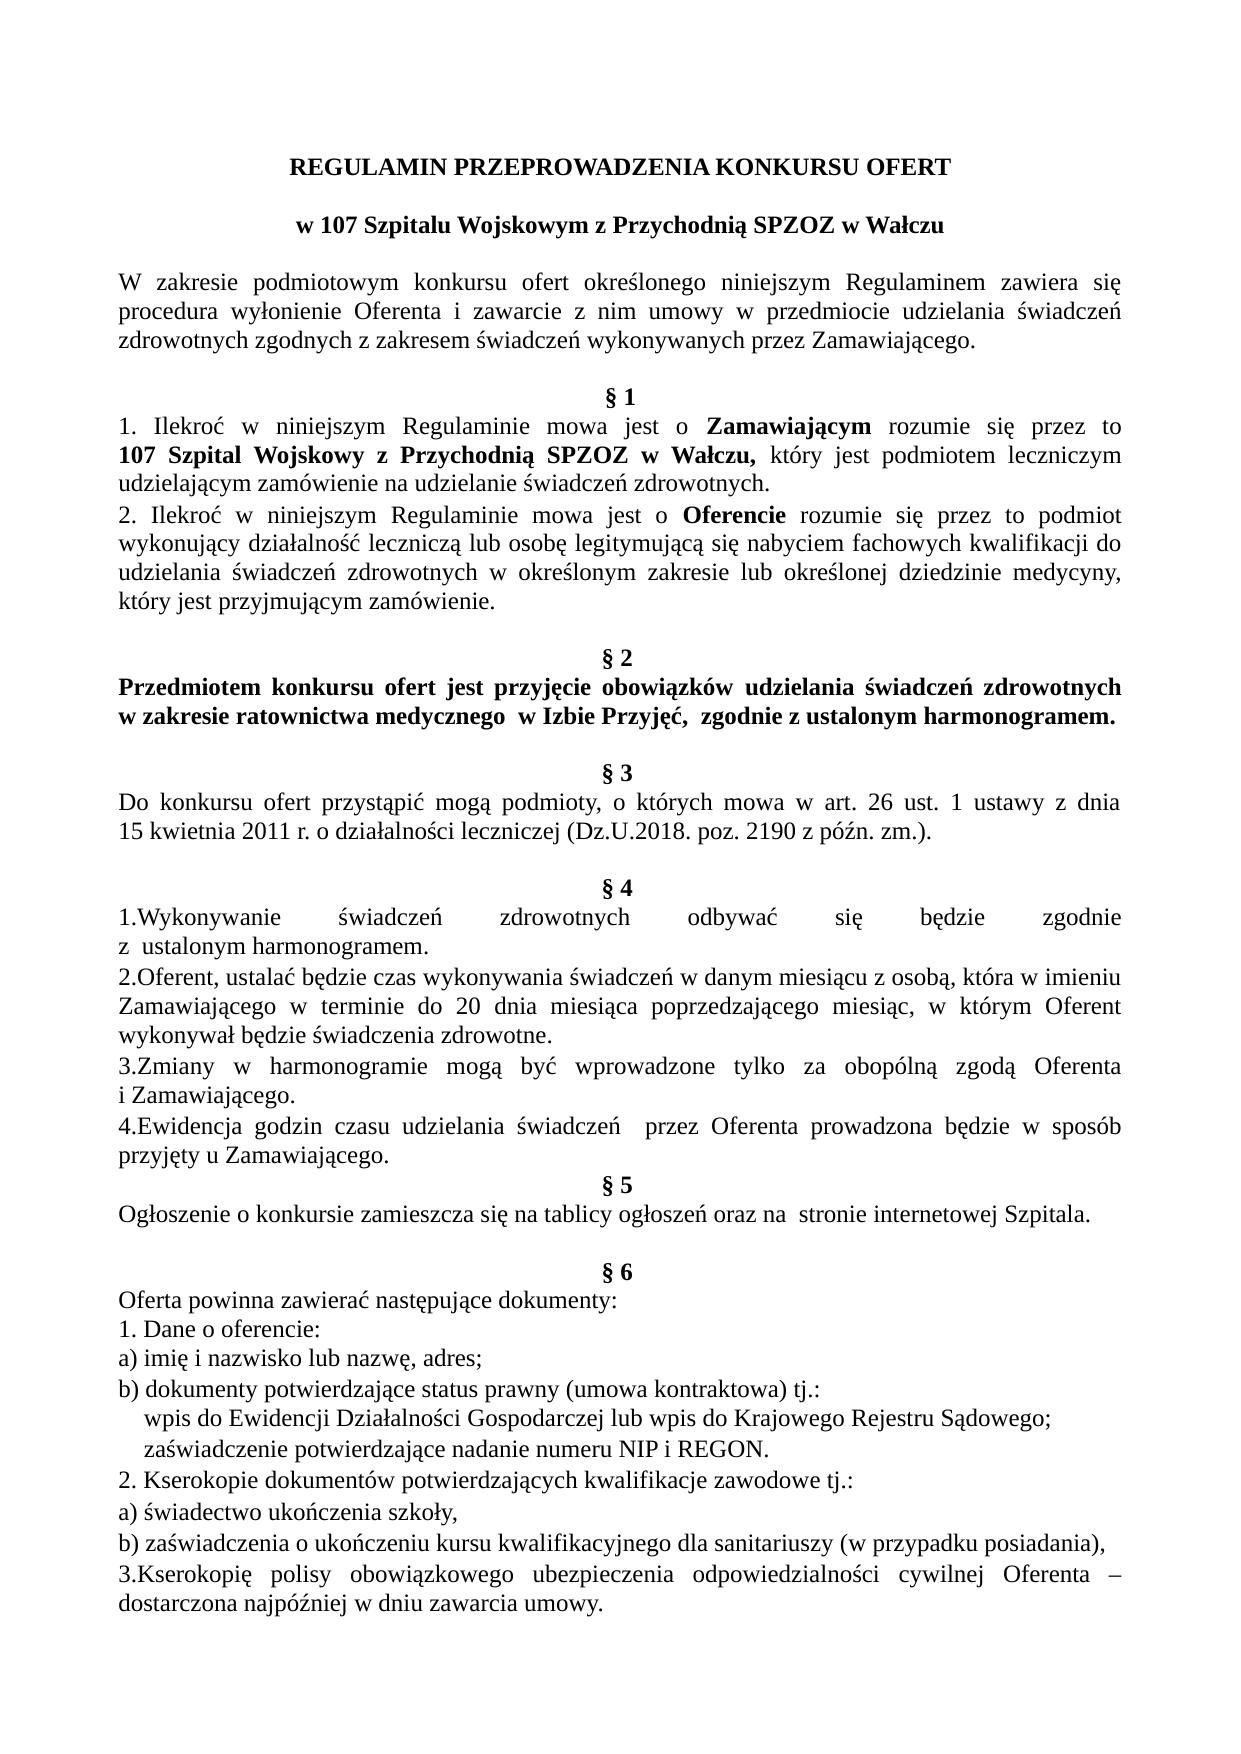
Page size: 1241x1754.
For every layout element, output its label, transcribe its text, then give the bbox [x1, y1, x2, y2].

text § 1 [118, 382, 1122, 411]
text Przedmiotem konkursu ofert jest przyjęcie obowiązków udzielania świadczeń zdrowotnych w zakresie ratownictwa medycznego w Izbie Przyjęć, zgodnie z ustalonym harmonogramem. [118, 672, 1122, 730]
text Ogłoszenie o konkursie zamieszcza się na tablicy ogłoszeń oraz na stronie internetowej Szpitala. [118, 1199, 1122, 1228]
text Oferta powinna zawierać następujące dokumenty: [118, 1286, 1122, 1314]
text  zaświadczenie potwierdzające nadanie numeru NIP i REGON. [118, 1434, 1122, 1463]
text 2.Oferent, ustalać będzie czas wykonywania świadczeń w danym miesiącu z osobą, która w imieniu Zamawiającego w terminie do 20 dnia miesiąca poprzedzającego miesiąc, w którym Oferent wykonywał będzie świadczenia zdrowotne. [118, 962, 1122, 1048]
text 2. Kserokopie dokumentów potwierdzających kwalifikacje zawodowe tj.: [118, 1466, 1122, 1494]
text b) dokumenty potwierdzające status prawny (umowa kontraktowa) tj.: [118, 1374, 1122, 1403]
text § 2 [118, 643, 1122, 672]
text 3.Zmiany w harmonogramie mogą być wprowadzone tylko za obopólną zgodą Oferenta i Zamawiającego. [118, 1051, 1122, 1108]
text 1. Dane o oferencie: [118, 1314, 1122, 1343]
text REGULAMIN PRZEPROWADZENIA KONKURSU OFERT [118, 152, 1122, 181]
text § 6 [118, 1257, 1122, 1286]
text § 3 [118, 758, 1122, 787]
text 2. Ilekroć w niniejszym Regulaminie mowa jest o Oferencie rozumie się przez to podmiot wykonujący działalność leczniczą lub osobę legitymującą się nabyciem fachowych kwalifikacji do udzielania świadczeń zdrowotnych w określonym zakresie lub określonej dziedzinie medycyny, który jest przyjmującym zamówienie. [118, 500, 1122, 615]
list 3.Kserokopię polisy obowiązkowego ubezpieczenia odpowiedzialności cywilnej Oferenta – dostarczona najpóźniej w dniu zawarcia umowy. [118, 1559, 1122, 1617]
text 1. Ilekroć w niniejszym Regulaminie mowa jest o Zamawiającym rozumie się przez to 107 Szpital Wojskowy z Przychodnią SPZOZ w Wałczu, który jest podmiotem leczniczym udzielającym zamówienie na udzielanie świadczeń zdrowotnych. [118, 411, 1122, 497]
list b) zaświadczenia o ukończeniu kursu kwalifikacyjnego dla sanitariuszy (w przypadku posiadania), [118, 1528, 1122, 1557]
text Do konkursu ofert przystąpić mogą podmioty, o których mowa w art. 26 ust. 1 ustawy z dnia 15 kwietnia 2011 r. o działalności leczniczej (Dz.U.2018. poz. 2190 z późn. zm.). [118, 787, 1122, 845]
text § 5 [118, 1171, 1122, 1199]
text  wpis do Ewidencji Działalności Gospodarczej lub wpis do Krajowego Rejestru Sądowego; [118, 1403, 1122, 1432]
text W zakresie podmiotowym konkursu ofert określonego niniejszym Regulaminem zawiera się procedura wyłonienie Oferenta i zawarcie z nim umowy w przedmiocie udzielania świadczeń zdrowotnych zgodnych z zakresem świadczeń wykonywanych przez Zamawiającego. [118, 267, 1122, 353]
text § 4 [118, 873, 1122, 902]
text w 107 Szpitalu Wojskowym z Przychodnią SPZOZ w Wałczu [118, 210, 1122, 238]
text 1.Wykonywanie świadczeń zdrowotnych odbywać się będzie zgodnie z ustalonym harmonogramem. [118, 902, 1122, 960]
text a) imię i nazwisko lub nazwę, adres; [118, 1343, 1122, 1372]
text 4.Ewidencja godzin czasu udzielania świadczeń przez Oferenta prowadzona będzie w sposób przyjęty u Zamawiającego. [118, 1111, 1122, 1168]
text a) świadectwo ukończenia szkoły, [118, 1497, 1122, 1526]
